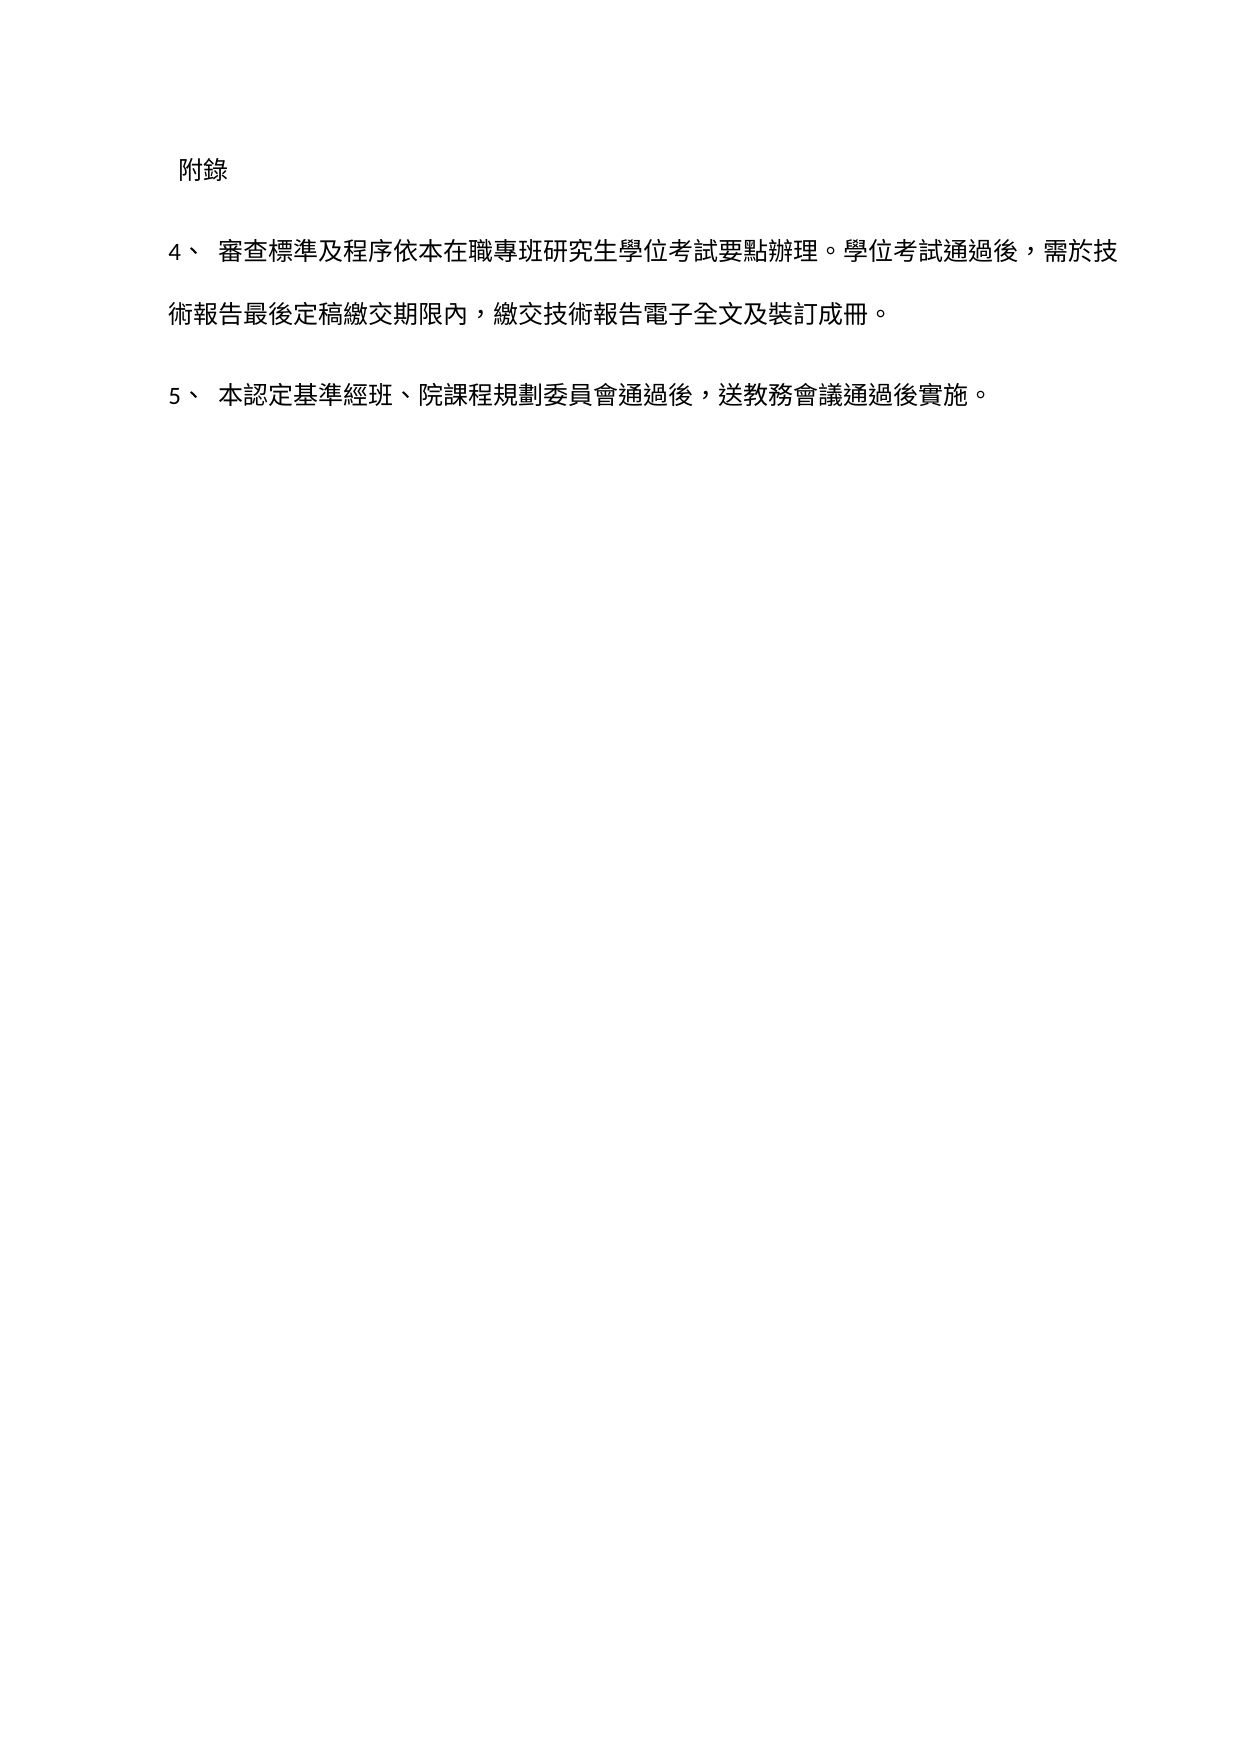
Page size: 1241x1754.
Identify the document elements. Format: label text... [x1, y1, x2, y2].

text 附錄 [118, 127, 1122, 189]
list 本認定基準經班、院課程規劃委員會通過後，送教務會議通過後實施。 [168, 352, 1122, 414]
list 審查標準及程序依本在職專班研究生學位考試要點辦理。學位考試通過後，需於技術報告最後定稿繳交期限內，繳交技術報告電子全文及裝訂成冊。 [168, 208, 1122, 333]
